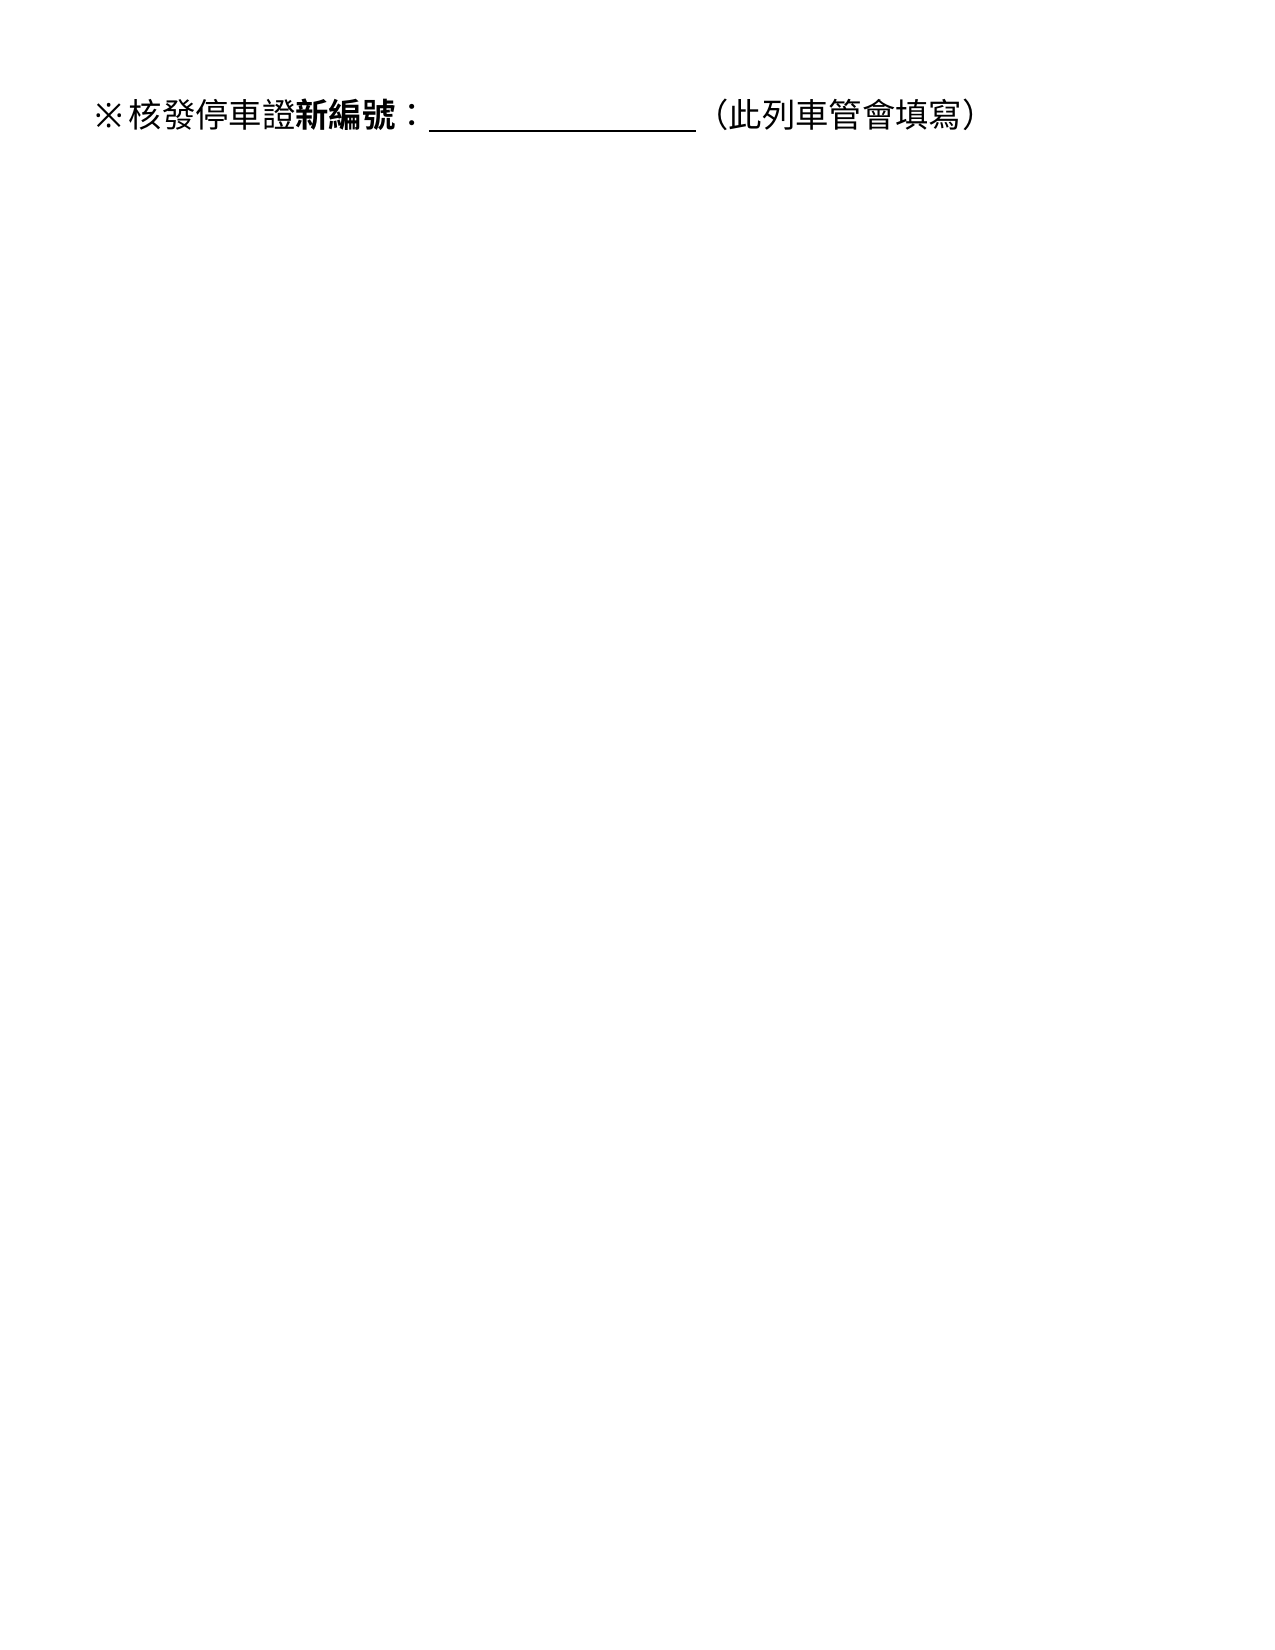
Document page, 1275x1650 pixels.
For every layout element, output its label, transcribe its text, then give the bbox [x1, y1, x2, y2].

text ※核發停車證新編號： （此列車管會填寫） [89, 89, 1186, 137]
